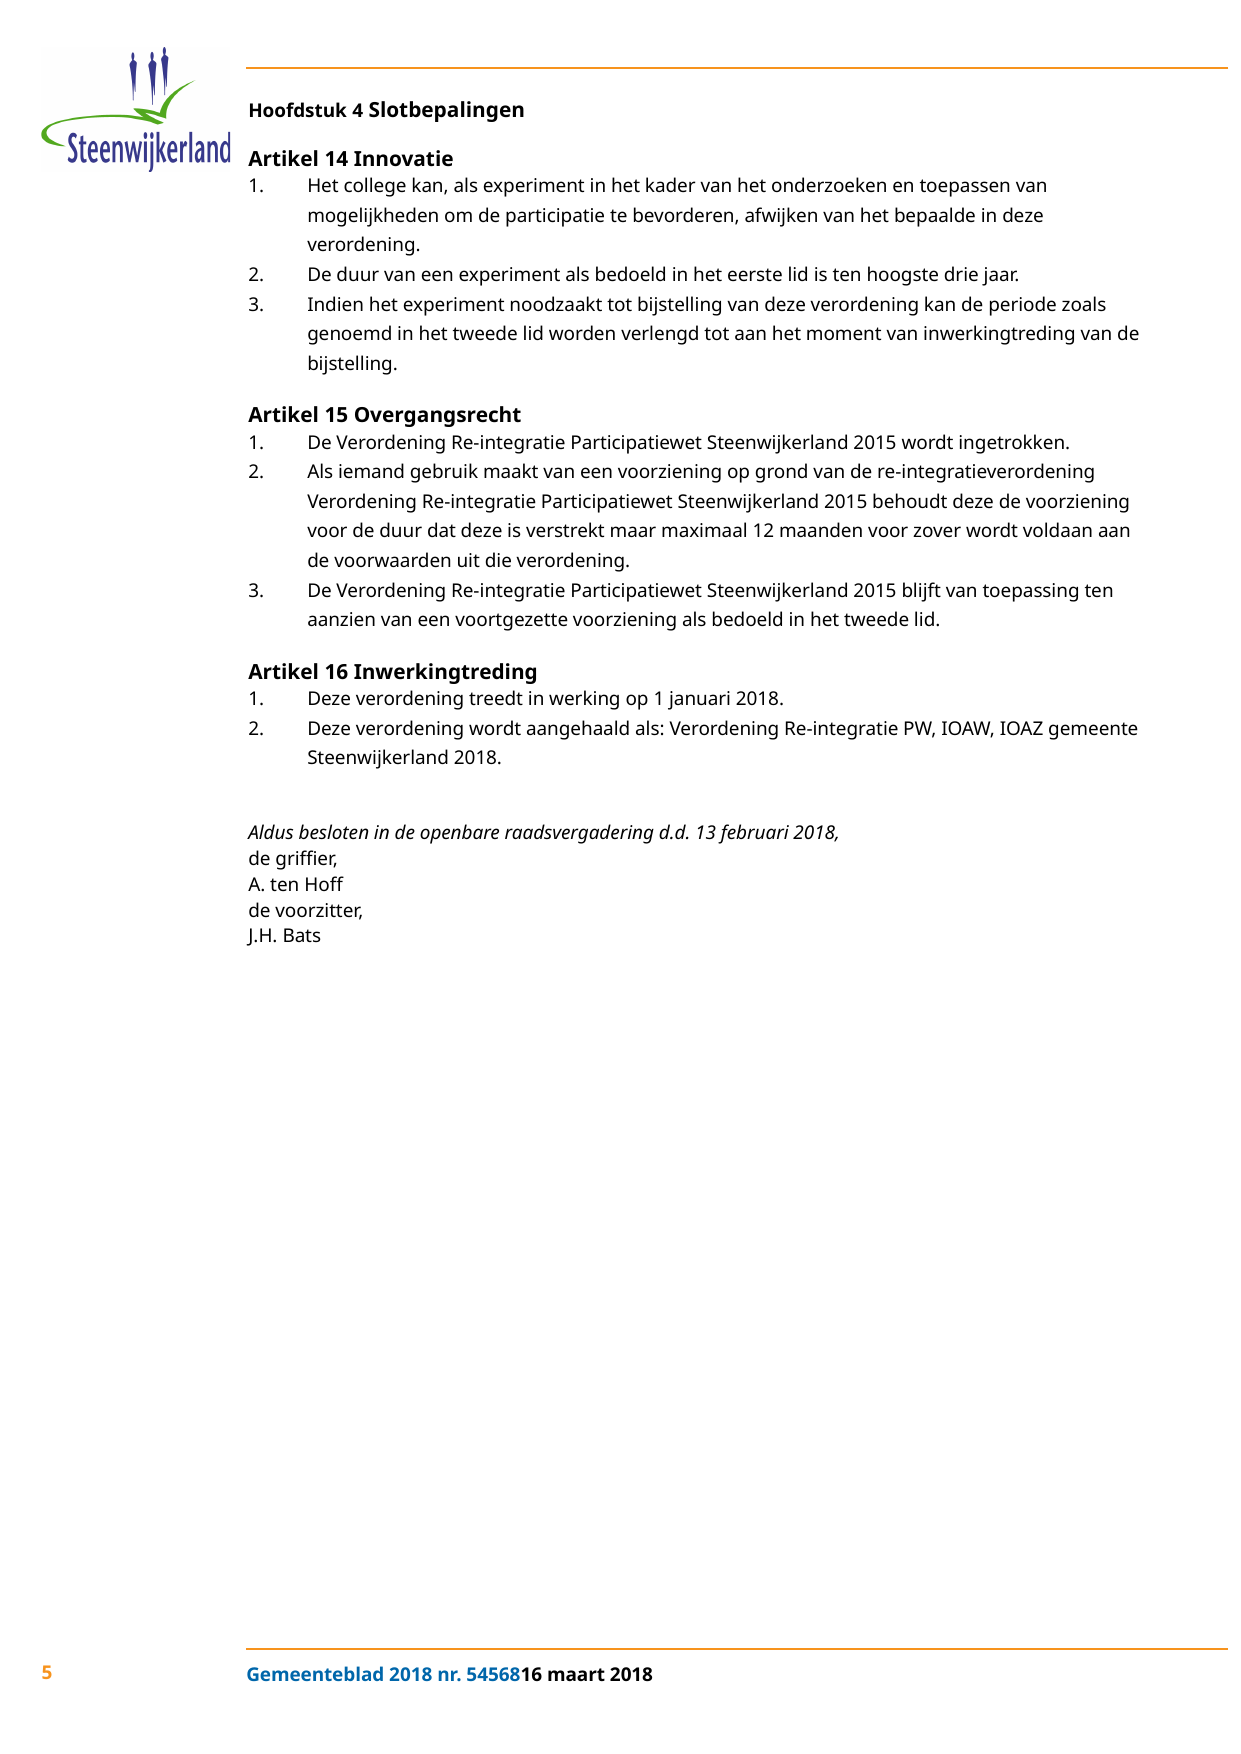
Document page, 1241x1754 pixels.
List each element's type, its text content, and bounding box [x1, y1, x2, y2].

text de griffier, [248, 845, 1152, 871]
text de voorzitter, [248, 897, 1152, 922]
list De duur van een experiment als bedoeld in het eerste lid is ten hoogste drie jaar. [248, 261, 1152, 287]
list Als iemand gebruik maakt van een voorziening op grond van de re-integratieverordening Verordening Re-integratie Participatiewet Steenwijkerland 2015 behoudt deze de voorziening voor de duur dat deze is verstrekt maar maximaal 12 maanden voor zover wordt voldaan aan de voorwaarden uit die verordening. [248, 458, 1152, 573]
text Aldus besloten in de openbare raadsvergadering d.d. 13 februari 2018, [248, 819, 1152, 845]
text Hoofdstuk 4 Slotbepalingen [248, 95, 1152, 123]
text J.H. Bats [248, 922, 1152, 948]
list Indien het experiment noodzaakt tot bijstelling van deze verordening kan de periode zoals genoemd in het tweede lid worden verlengd tot aan het moment van inwerkingtreding van de bijstelling. [248, 291, 1152, 376]
text Artikel 15 Overgangsrecht [248, 400, 1152, 429]
text A. ten Hoff [248, 871, 1152, 897]
list Deze verordening wordt aangehaald als: Verordening Re-integratie PW, IOAW, IOAZ gemeente Steenwijkerland 2018. [248, 715, 1152, 770]
list Het college kan, als experiment in het kader van het onderzoeken en toepassen van mogelijkheden om de participatie te bevorderen, afwijken van het bepaalde in deze verordening. [248, 172, 1152, 257]
list De Verordening Re-integratie Participatiewet Steenwijkerland 2015 blijft van toepassing ten aanzien van een voortgezette voorziening als bedoeld in het tweede lid. [248, 577, 1152, 632]
list Deze verordening treedt in werking op 1 januari 2018. [248, 685, 1152, 711]
picture [41, 47, 231, 172]
list De Verordening Re-integratie Participatiewet Steenwijkerland 2015 wordt ingetrokken. [248, 429, 1152, 454]
text Artikel 14 Innovatie [248, 144, 1152, 172]
text Artikel 16 Inwerkingtreding [248, 657, 1152, 685]
